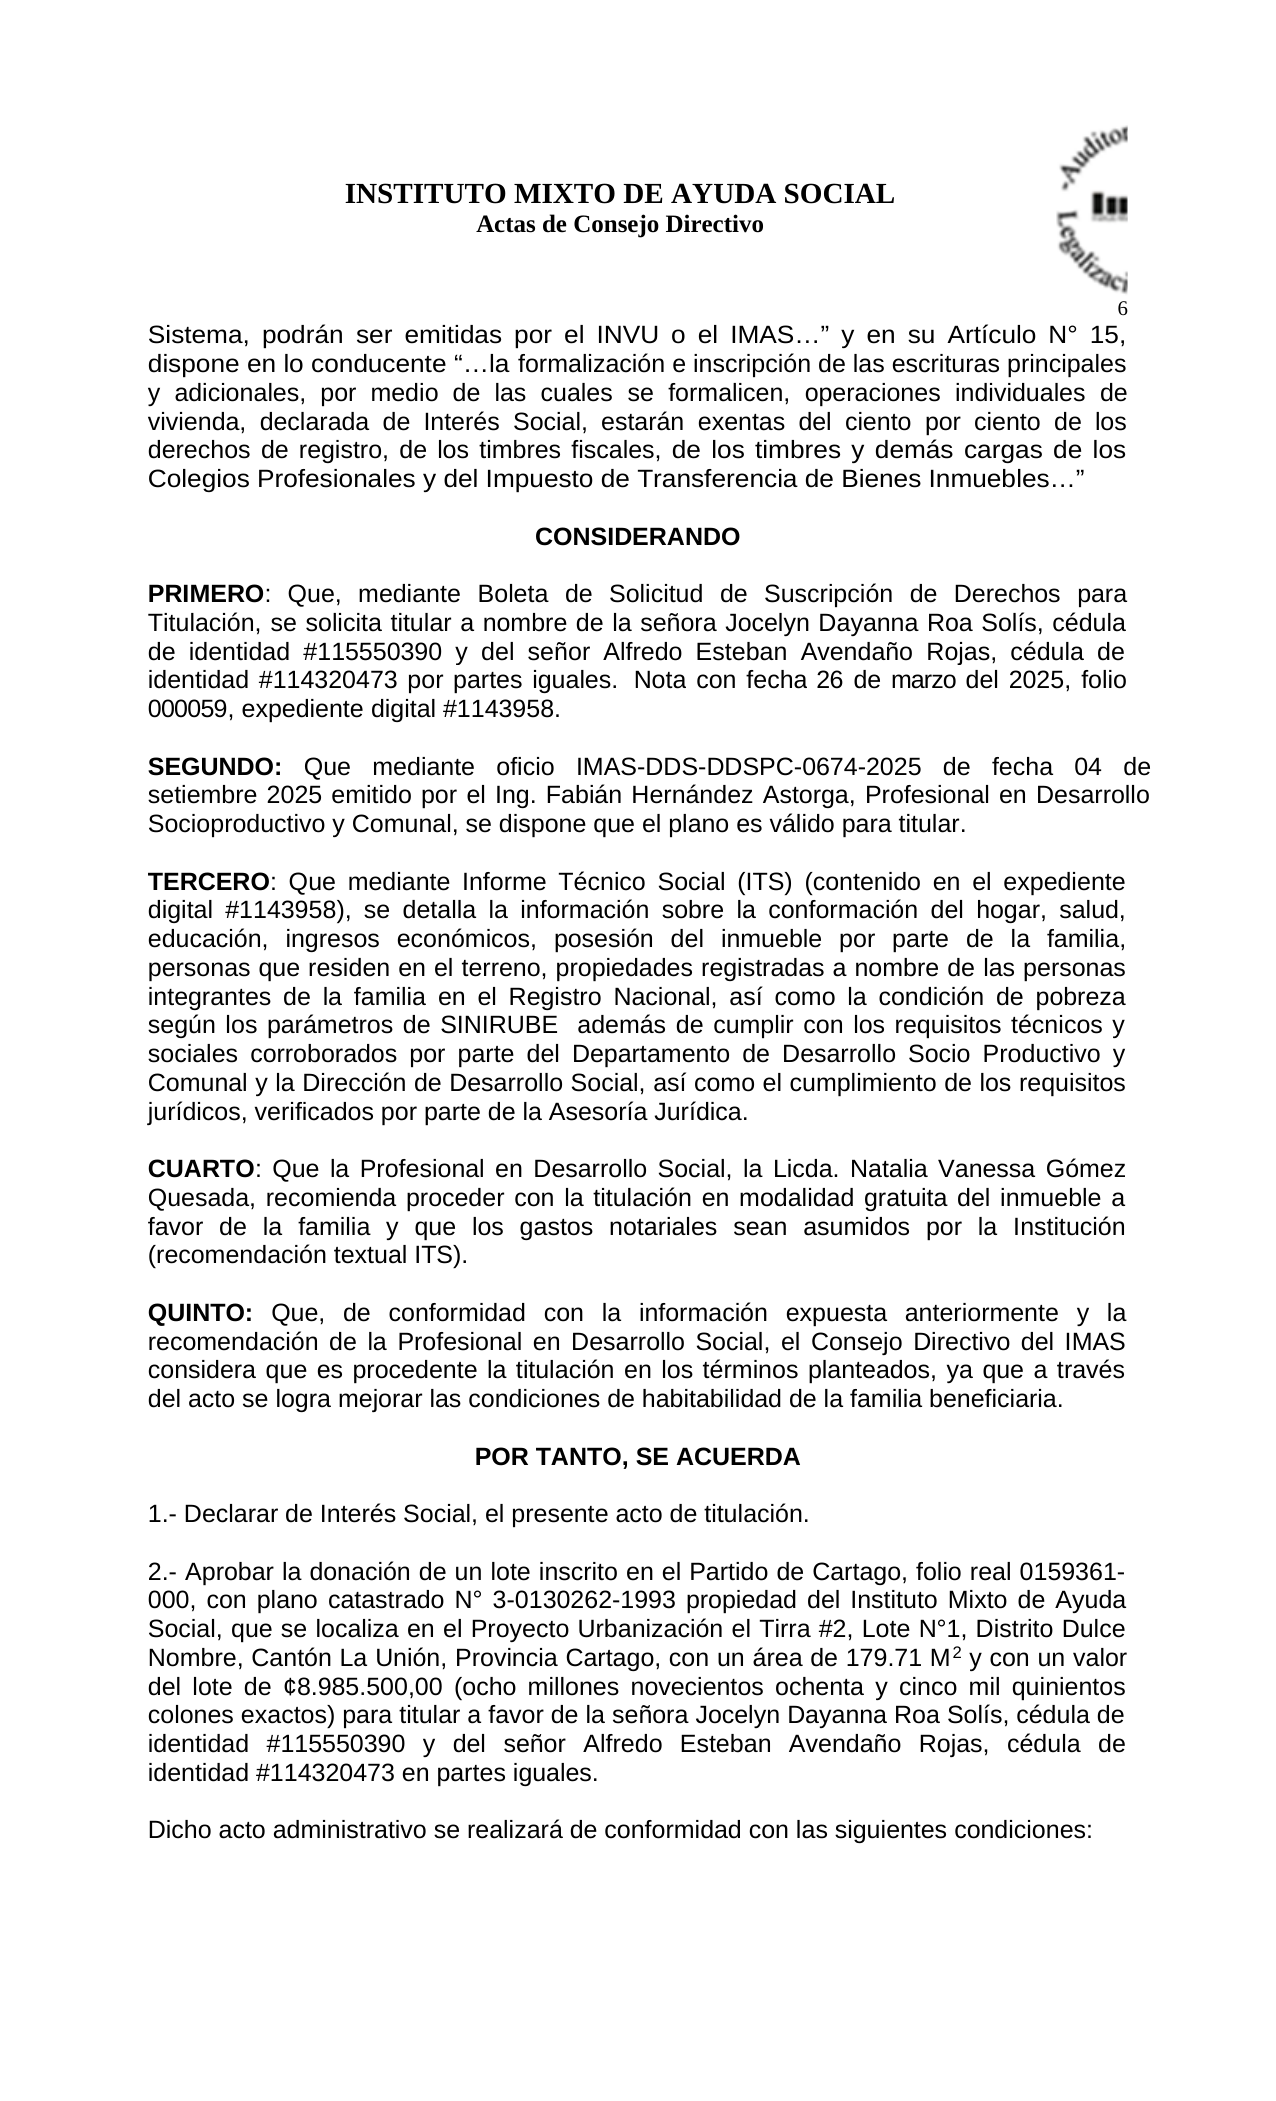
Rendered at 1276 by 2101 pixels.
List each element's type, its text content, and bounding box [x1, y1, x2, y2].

list CUARTO: Que la Profesional en Desarrollo Social, la Licda. Natalia Vanessa Gómez Quesada, recomienda proceder con la titulación en modalidad gratuita del inmueble a favor de la familia y que los gastos notariales sean asumidos por la Institución (recomendación textual ITS). [148, 1154, 1127, 1269]
text Sistema, podrán ser emitidas por el INVU o el IMAS…” y en su Artículo N° 15, dispone en lo conducente “…la formalización e inscripción de las escrituras principales y adicionales, por medio de las cuales se formalicen, operaciones individuales de vivienda, declarada de Interés Social, estarán exentas del ciento por ciento de los derechos de registro, de los timbres fiscales, de los timbres y demás cargas de los Colegios Profesionales y del Impuesto de Transferencia de Bienes Inmuebles…” [148, 320, 1127, 493]
list SEGUNDO: Que mediante oficio IMAS-DDS-DDSPC-0674-2025 de fecha 04 de setiembre 2025 emitido por el Ing. Fabián Hernández Astorga, Profesional en Desarrollo Socioproductivo y Comunal, se dispone que el plano es válido para titular. [148, 752, 1152, 838]
text 1.- Declarar de Interés Social, el presente acto de titulación. [148, 1499, 1127, 1528]
text PRIMERO: Que, mediante Boleta de Solicitud de Suscripción de Derechos para Titulación, se solicita titular a nombre de la señora Jocelyn Dayanna Roa Solís, cédula de identidad #115550390 y del señor Alfredo Esteban Avendaño Rojas, cédula de identidad #114320473 por partes iguales. Nota con fecha 26 de marzo del 2025, folio 000059, expediente digital #1143958. [148, 579, 1127, 723]
text Dicho acto administrativo se realizará de conformidad con las siguientes condiciones: [148, 1815, 1127, 1844]
text TERCERO: Que mediante Informe Técnico Social (ITS) (contenido en el expediente digital #1143958), se detalla la información sobre la conformación del hogar, salud, educación, ingresos económicos, posesión del inmueble por parte de la familia, personas que residen en el terreno, propiedades registradas a nombre de las personas integrantes de la familia en el Registro Nacional, así como la condición de pobreza según los parámetros de SINIRUBE además de cumplir con los requisitos técnicos y sociales corroborados por parte del Departamento de Desarrollo Socio Productivo y Comunal y la Dirección de Desarrollo Social, así como el cumplimiento de los requisitos jurídicos, verificados por parte de la Asesoría Jurídica. [148, 867, 1127, 1125]
text 2.- Aprobar la donación de un lote inscrito en el Partido de Cartago, folio real 0159361-000, con plano catastrado N° 3-0130262-1993 propiedad del Instituto Mixto de Ayuda Social, que se localiza en el Proyecto Urbanización el Tirra #2, Lote N°1, Distrito Dulce Nombre, Cantón La Unión, Provincia Cartago, con un área de 179.71 M2 y con un valor del lote de ¢8.985.500,00 (ocho millones novecientos ochenta y cinco mil quinientos colones exactos) para titular a favor de la señora Jocelyn Dayanna Roa Solís, cédula de identidad #115550390 y del señor Alfredo Esteban Avendaño Rojas, cédula de identidad #114320473 en partes iguales. [148, 1557, 1127, 1787]
list QUINTO: Que, de conformidad con la información expuesta anteriormente y la recomendación de la Profesional en Desarrollo Social, el Consejo Directivo del IMAS considera que es procedente la titulación en los términos planteados, ya que a través del acto se logra mejorar las condiciones de habitabilidad de la familia beneficiaria. [148, 1298, 1127, 1413]
text CONSIDERANDO [148, 522, 1127, 550]
list POR TANTO, SE ACUERDA [148, 1442, 1127, 1470]
